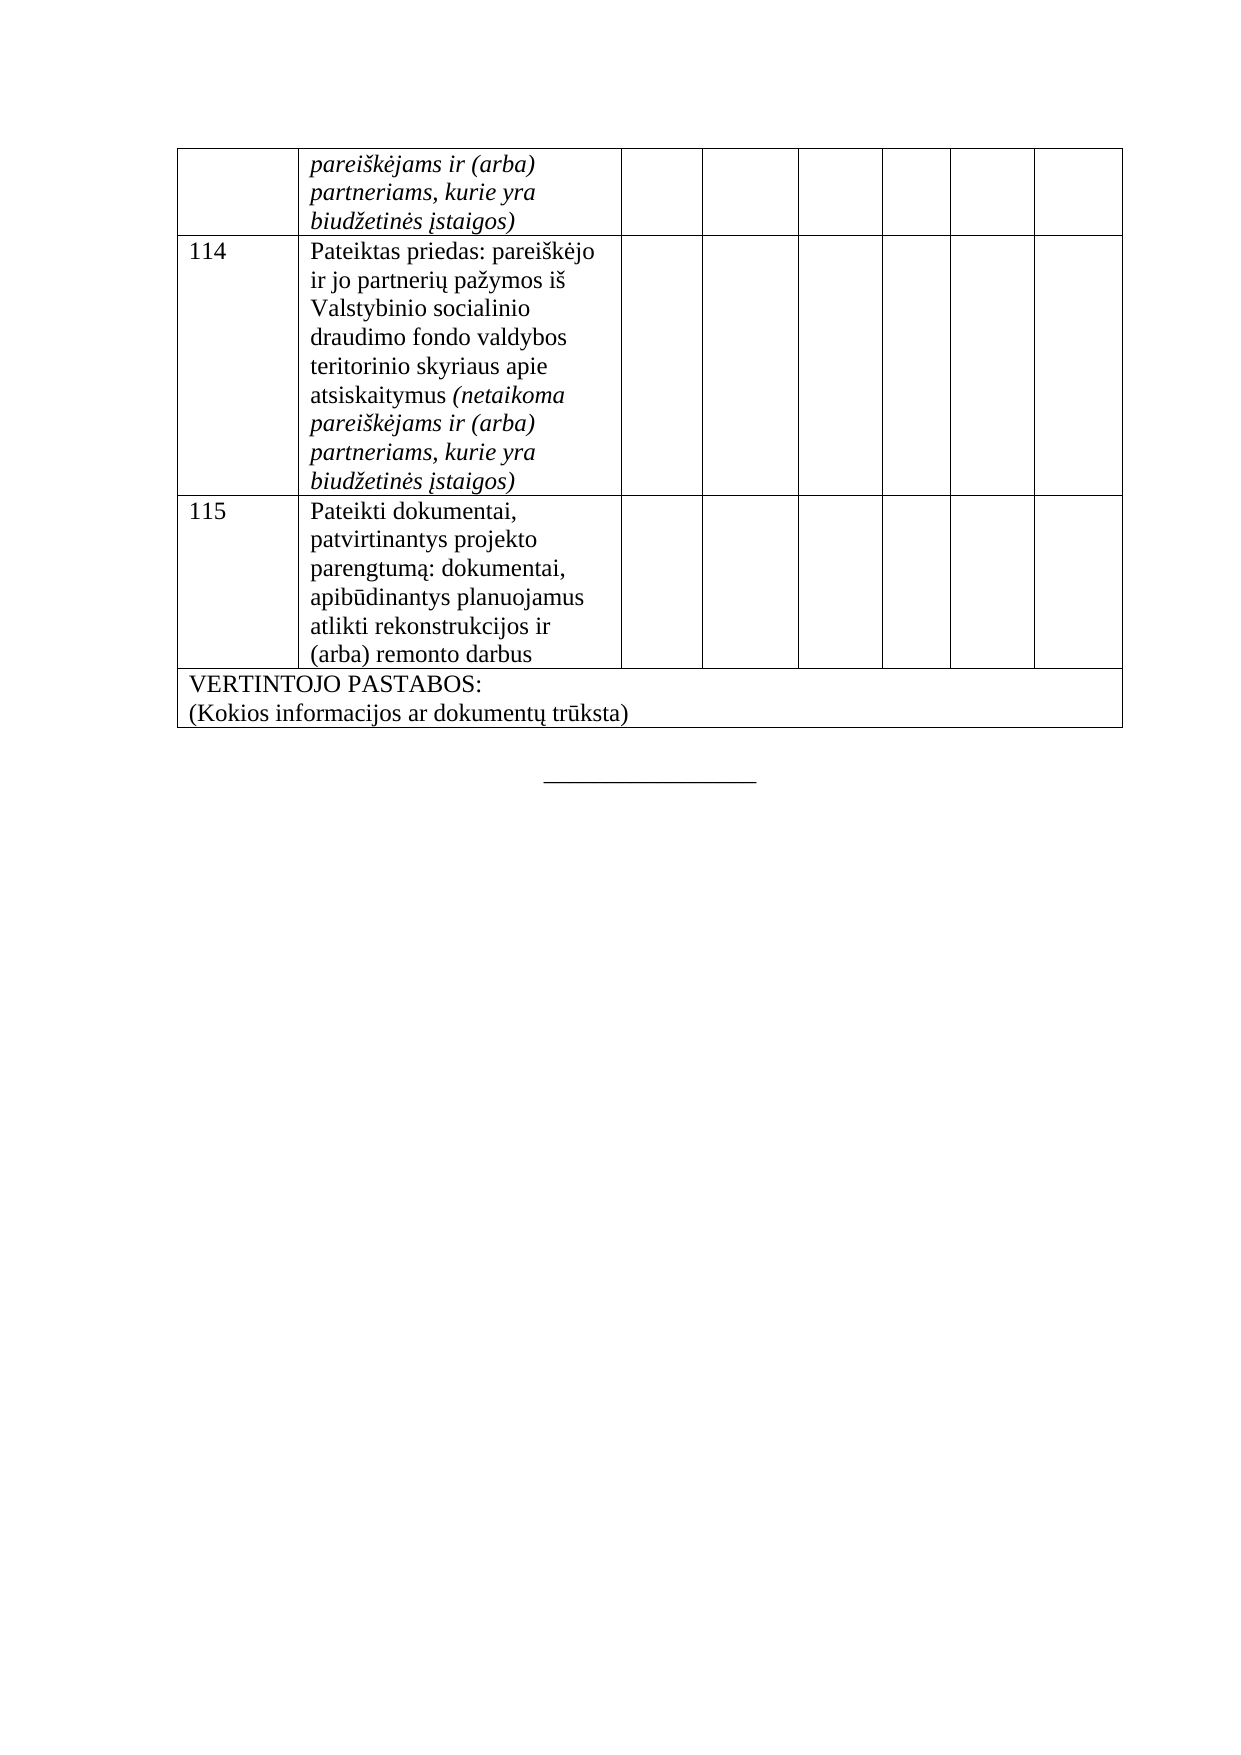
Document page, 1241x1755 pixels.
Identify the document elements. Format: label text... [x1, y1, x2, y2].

table_cell [951, 669, 982, 727]
table_cell [622, 236, 702, 495]
table_cell [840, 669, 882, 727]
table_cell [1035, 236, 1122, 495]
table_cell [916, 669, 951, 727]
table_cell [982, 669, 1039, 727]
table_cell [883, 236, 950, 495]
table_cell [622, 496, 702, 668]
table_cell [1086, 669, 1122, 727]
table_cell [1039, 669, 1086, 727]
table_cell [1035, 496, 1122, 668]
table_cell [799, 236, 882, 495]
table_cell 115 [178, 496, 298, 668]
table_cell VERTINTOJO PASTABOS: (Kokios informacijos ar dokumentų trūksta) [178, 669, 839, 727]
table_cell [799, 149, 882, 235]
table_cell [951, 236, 1034, 495]
table_cell [703, 496, 798, 668]
table_cell 114 [178, 236, 298, 495]
table_cell [951, 496, 1034, 668]
table_cell Pateikti dokumentai, patvirtinantys projekto parengtumą: dokumentai, apibūdinantys planuojamus atlikti rekonstrukcijos ir (arba) remonto darbus [299, 496, 621, 668]
table_cell [883, 496, 950, 668]
table_cell [799, 496, 882, 668]
table_cell [703, 149, 798, 235]
table_cell [178, 149, 298, 235]
text _________________ [177, 757, 1122, 785]
table_cell [703, 236, 798, 495]
table_cell [1035, 149, 1122, 235]
table_cell [622, 149, 702, 235]
table_cell [951, 149, 1034, 235]
table_cell [882, 669, 916, 727]
table_cell pareiškėjams ir (arba) partneriams, kurie yra biudžetinės įstaigos) [299, 149, 621, 235]
table_cell [883, 149, 950, 235]
table_cell Pateiktas priedas: pareiškėjo ir jo partnerių pažymos iš Valstybinio socialinio draudimo fondo valdybos teritorinio skyriaus apie atsiskaitymus (netaikoma pareiškėjams ir (arba) partneriams, kurie yra biudžetinės įstaigos) [299, 236, 621, 495]
